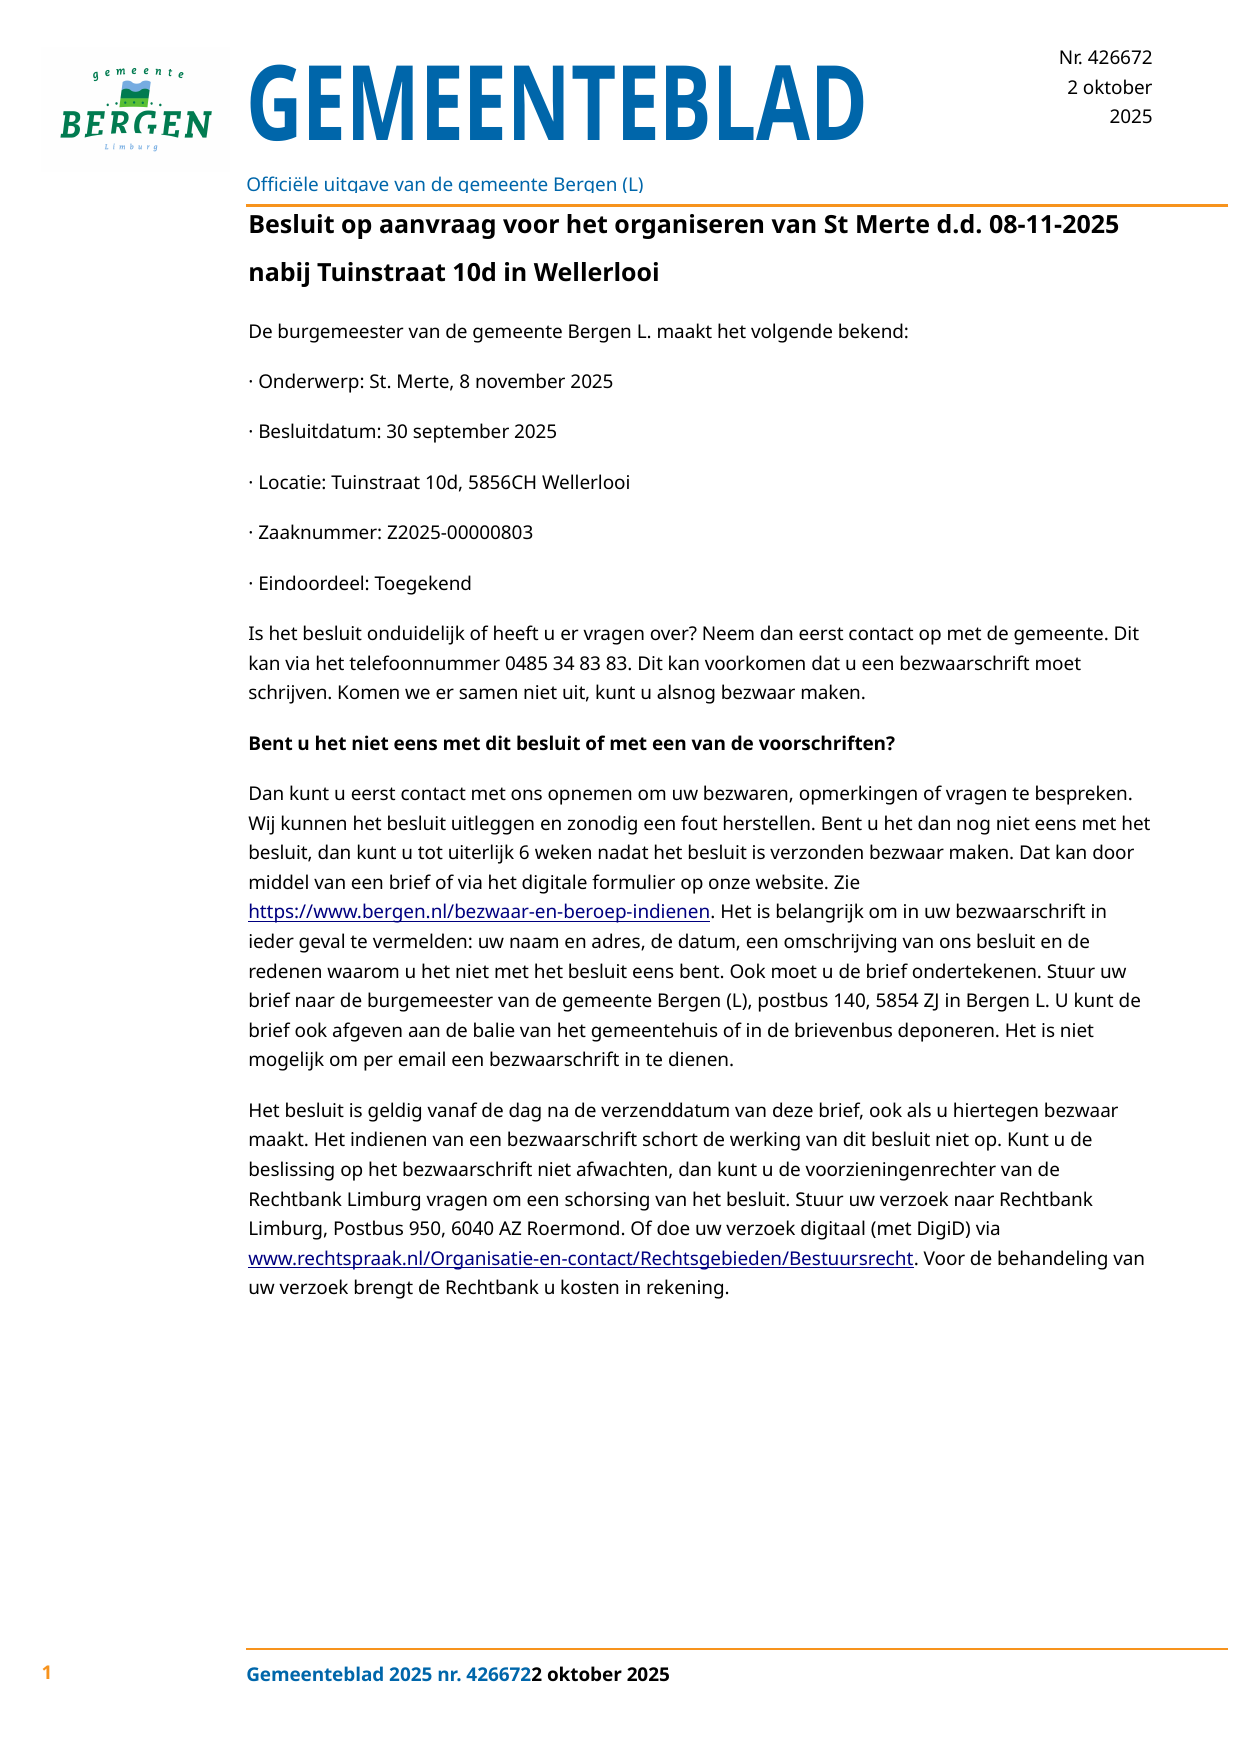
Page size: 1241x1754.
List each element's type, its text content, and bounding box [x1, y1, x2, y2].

text Bent u het niet eens met dit besluit of met een van de voorschriften? [248, 730, 1152, 756]
text Het besluit is geldig vanaf de dag na de verzenddatum van deze brief, ook als u hiertegen bezwaar maakt. Het indienen van een bezwaarschrift schort de werking van dit besluit niet op. Kunt u de beslissing op het bezwaarschrift niet afwachten, dan kunt u de voorzieningenrechter van de Rechtbank Limburg vragen om een schorsing van het besluit. Stuur uw verzoek naar Rechtbank Limburg, Postbus 950, 6040 AZ Roermond. Of doe uw verzoek digitaal (met DigiD) via www.rechtspraak.nl/Organisatie-en-contact/Rechtsgebieden/Bestuursrecht. Voor de behandeling van uw verzoek brengt de Rechtbank u kosten in rekening. [248, 1097, 1152, 1300]
picture [41, 47, 231, 172]
text · Besluitdatum: 30 september 2025 [248, 419, 1152, 444]
text Besluit op aanvraag voor het organiseren van St Merte d.d. 08-11-2025 nabij Tuinstraat 10d in Wellerlooi [248, 207, 1152, 288]
text · Onderwerp: St. Merte, 8 november 2025 [248, 368, 1152, 394]
text Is het besluit onduidelijk of heeft u er vragen over? Neem dan eerst contact op met de gemeente. Dit kan via het telefoonnummer 0485 34 83 83. Dit kan voorkomen dat u een bezwaarschrift moet schrijven. Komen we er samen niet uit, kunt u alsnog bezwaar maken. [248, 620, 1152, 705]
text · Locatie: Tuinstraat 10d, 5856CH Wellerlooi [248, 469, 1152, 495]
text · Zaaknummer: Z2025-00000803 [248, 519, 1152, 545]
text · Eindoordeel: Toegekend [248, 570, 1152, 596]
text Dan kunt u eerst contact met ons opnemen om uw bezwaren, opmerkingen of vragen te bespreken. Wij kunnen het besluit uitleggen en zonodig een fout herstellen. Bent u het dan nog niet eens met het besluit, dan kunt u tot uiterlijk 6 weken nadat het besluit is verzonden bezwaar maken. Dat kan door middel van een brief of via het digitale formulier op onze website. Zie https://www.bergen.nl/bezwaar-en-beroep-indienen. Het is belangrijk om in uw bezwaarschrift in ieder geval te vermelden: uw naam en adres, de datum, een omschrijving van ons besluit en de redenen waarom u het niet met het besluit eens bent. Ook moet u de brief ondertekenen. Stuur uw brief naar de burgemeester van de gemeente Bergen (L), postbus 140, 5854 ZJ in Bergen L. U kunt de brief ook afgeven aan de balie van het gemeentehuis of in de brievenbus deponeren. Het is niet mogelijk om per email een bezwaarschrift in te dienen. [248, 780, 1152, 1072]
text De burgemeester van de gemeente Bergen L. maakt het volgende bekend: [248, 318, 1152, 344]
